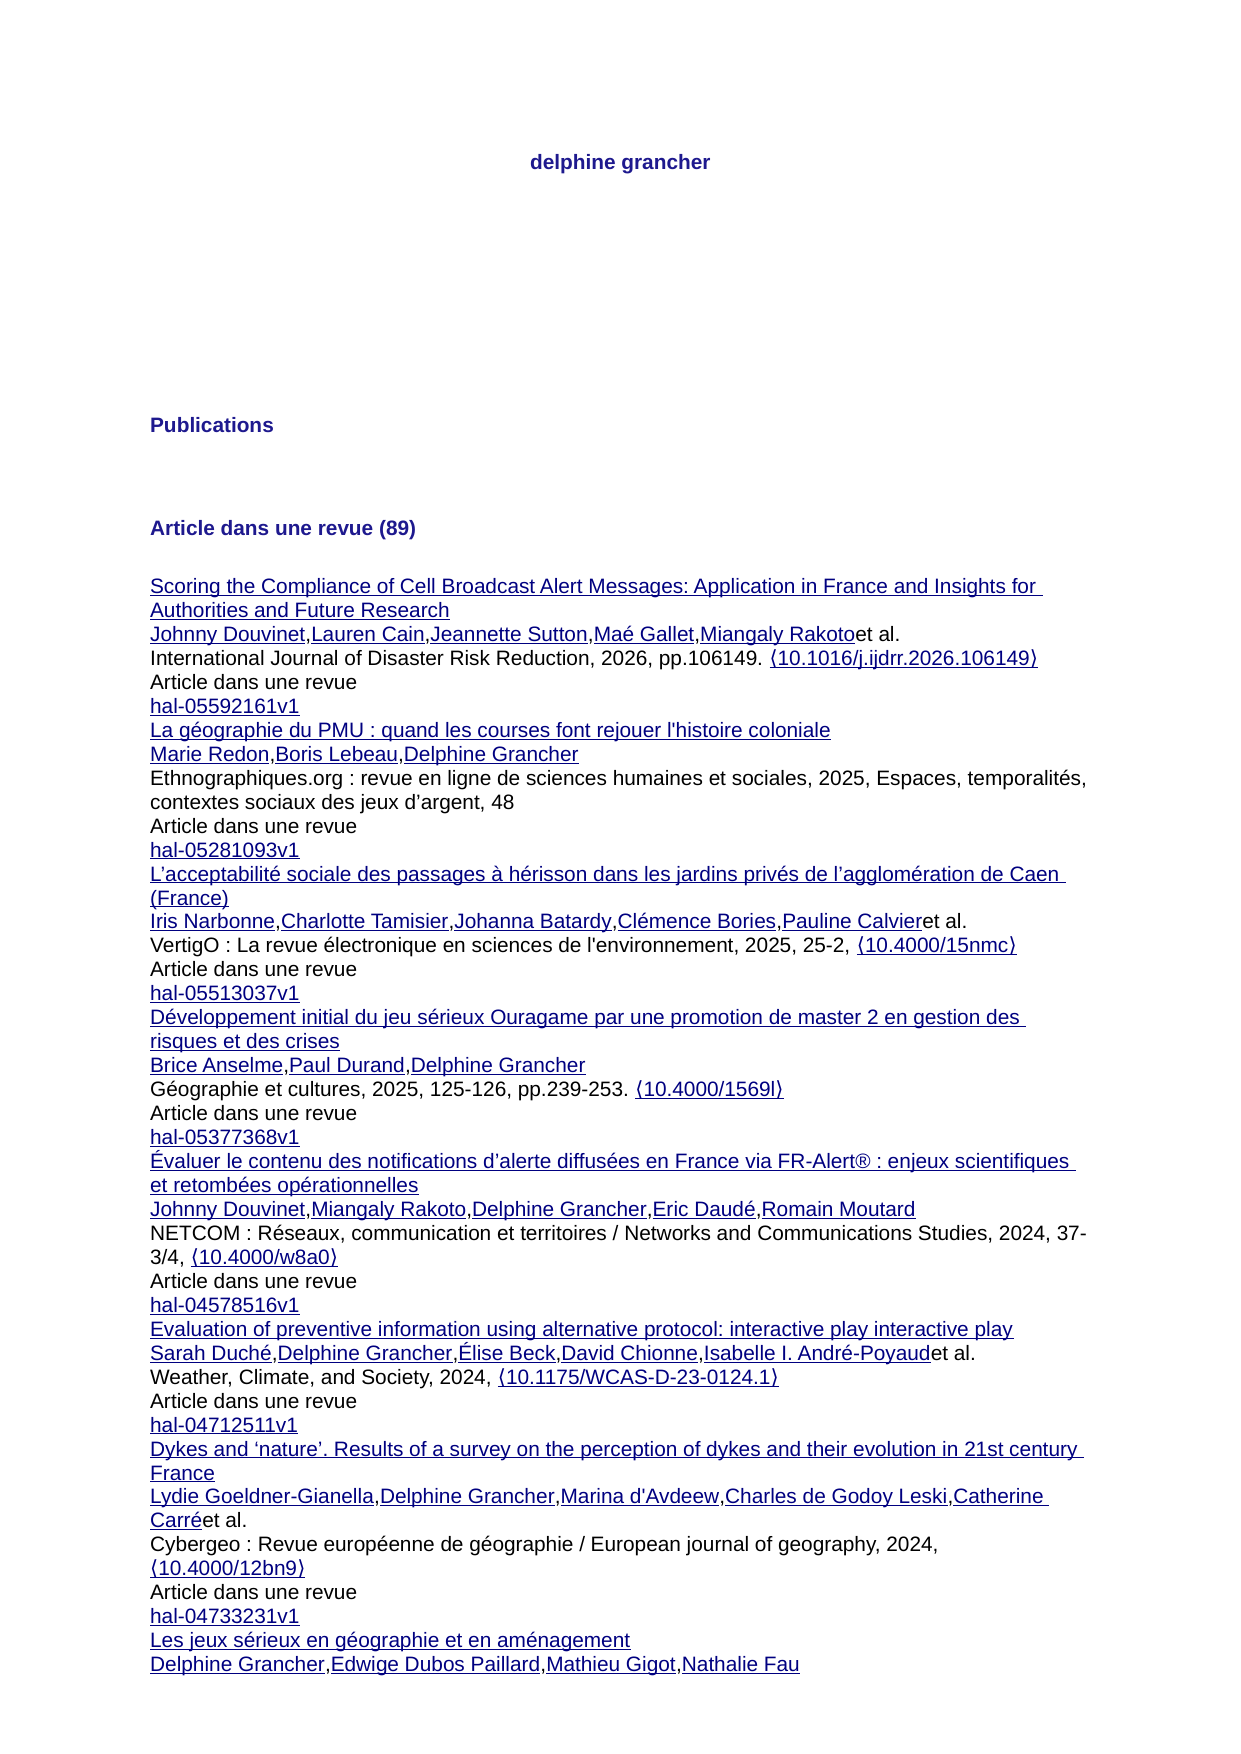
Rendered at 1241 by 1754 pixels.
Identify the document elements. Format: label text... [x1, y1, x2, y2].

table_cell Dykes and ‘nature’. Results of a survey on the perception of dykes and their evolution in 21st century France Lydie Goeldner-Gianella,Delphine Grancher,Marina d'Avdeew,Charles de Godoy Leski,Catherine Carréet al. Cybergeo : Revue européenne de géographie / European journal of geography, 2024, ⟨10.4000/12bn9⟩ Article dans une revue hal-04733231v1 [150, 1436, 1090, 1628]
subtitle Publications [150, 412, 1090, 436]
table_cell L’acceptabilité sociale des passages à hérisson dans les jardins privés de l’agglomération de Caen (France) Iris Narbonne,Charlotte Tamisier,Johanna Batardy,Clémence Bories,Pauline Calvieret al. VertigO : La revue électronique en sciences de l'environnement, 2025, 25-2, ⟨10.4000/15nmc⟩ Article dans une revue hal-05513037v1 [150, 861, 1090, 1005]
table_cell La géographie du PMU : quand les courses font rejouer l'histoire coloniale Marie Redon,Boris Lebeau,Delphine Grancher Ethnographiques.org : revue en ligne de sciences humaines et sociales, 2025, Espaces, temporalités, contextes sociaux des jeux d’argent, 48 Article dans une revue hal-05281093v1 [150, 718, 1090, 861]
table_header Scoring the Compliance of Cell Broadcast Alert Messages: Application in France and Insights for Authorities and Future Research Johnny Douvinet,Lauren Cain,Jeannette Sutton,Maé Gallet,Miangaly Rakotoet al. International Journal of Disaster Risk Reduction, 2026, pp.106149. ⟨10.1016/j.ijdrr.2026.106149⟩ Article dans une revue hal-05592161v1 [150, 574, 1090, 718]
table_cell Évaluer le contenu des notifications d’alerte diffusées en France via FR-Alert® : enjeux scientifiques et retombées opérationnelles Johnny Douvinet,Miangaly Rakoto,Delphine Grancher,Eric Daudé,Romain Moutard NETCOM : Réseaux, communication et territoires / Networks and Communications Studies, 2024, 37-3/4, ⟨10.4000/w8a0⟩ Article dans une revue hal-04578516v1 [150, 1149, 1090, 1317]
table_cell Développement initial du jeu sérieux Ouragame par une promotion de master 2 en gestion des risques et des crises Brice Anselme,Paul Durand,Delphine Grancher Géographie et cultures, 2025, 125-126, pp.239-253. ⟨10.4000/1569l⟩ Article dans une revue hal-05377368v1 [150, 1005, 1090, 1149]
table_cell Evaluation of preventive information using alternative protocol: interactive play interactive play Sarah Duché,Delphine Grancher,Élise Beck,David Chionne,Isabelle I. André-Poyaudet al. Weather, Climate, and Society, 2024, ⟨10.1175/WCAS-D-23-0124.1⟩ Article dans une revue hal-04712511v1 [150, 1317, 1090, 1436]
subtitle delphine grancher [150, 150, 1090, 174]
table_cell Les jeux sérieux en géographie et en aménagement Delphine Grancher,Edwige Dubos Paillard,Mathieu Gigot,Nathalie Fau [150, 1628, 1090, 1676]
subtitle Article dans une revue (89) [150, 516, 1090, 539]
